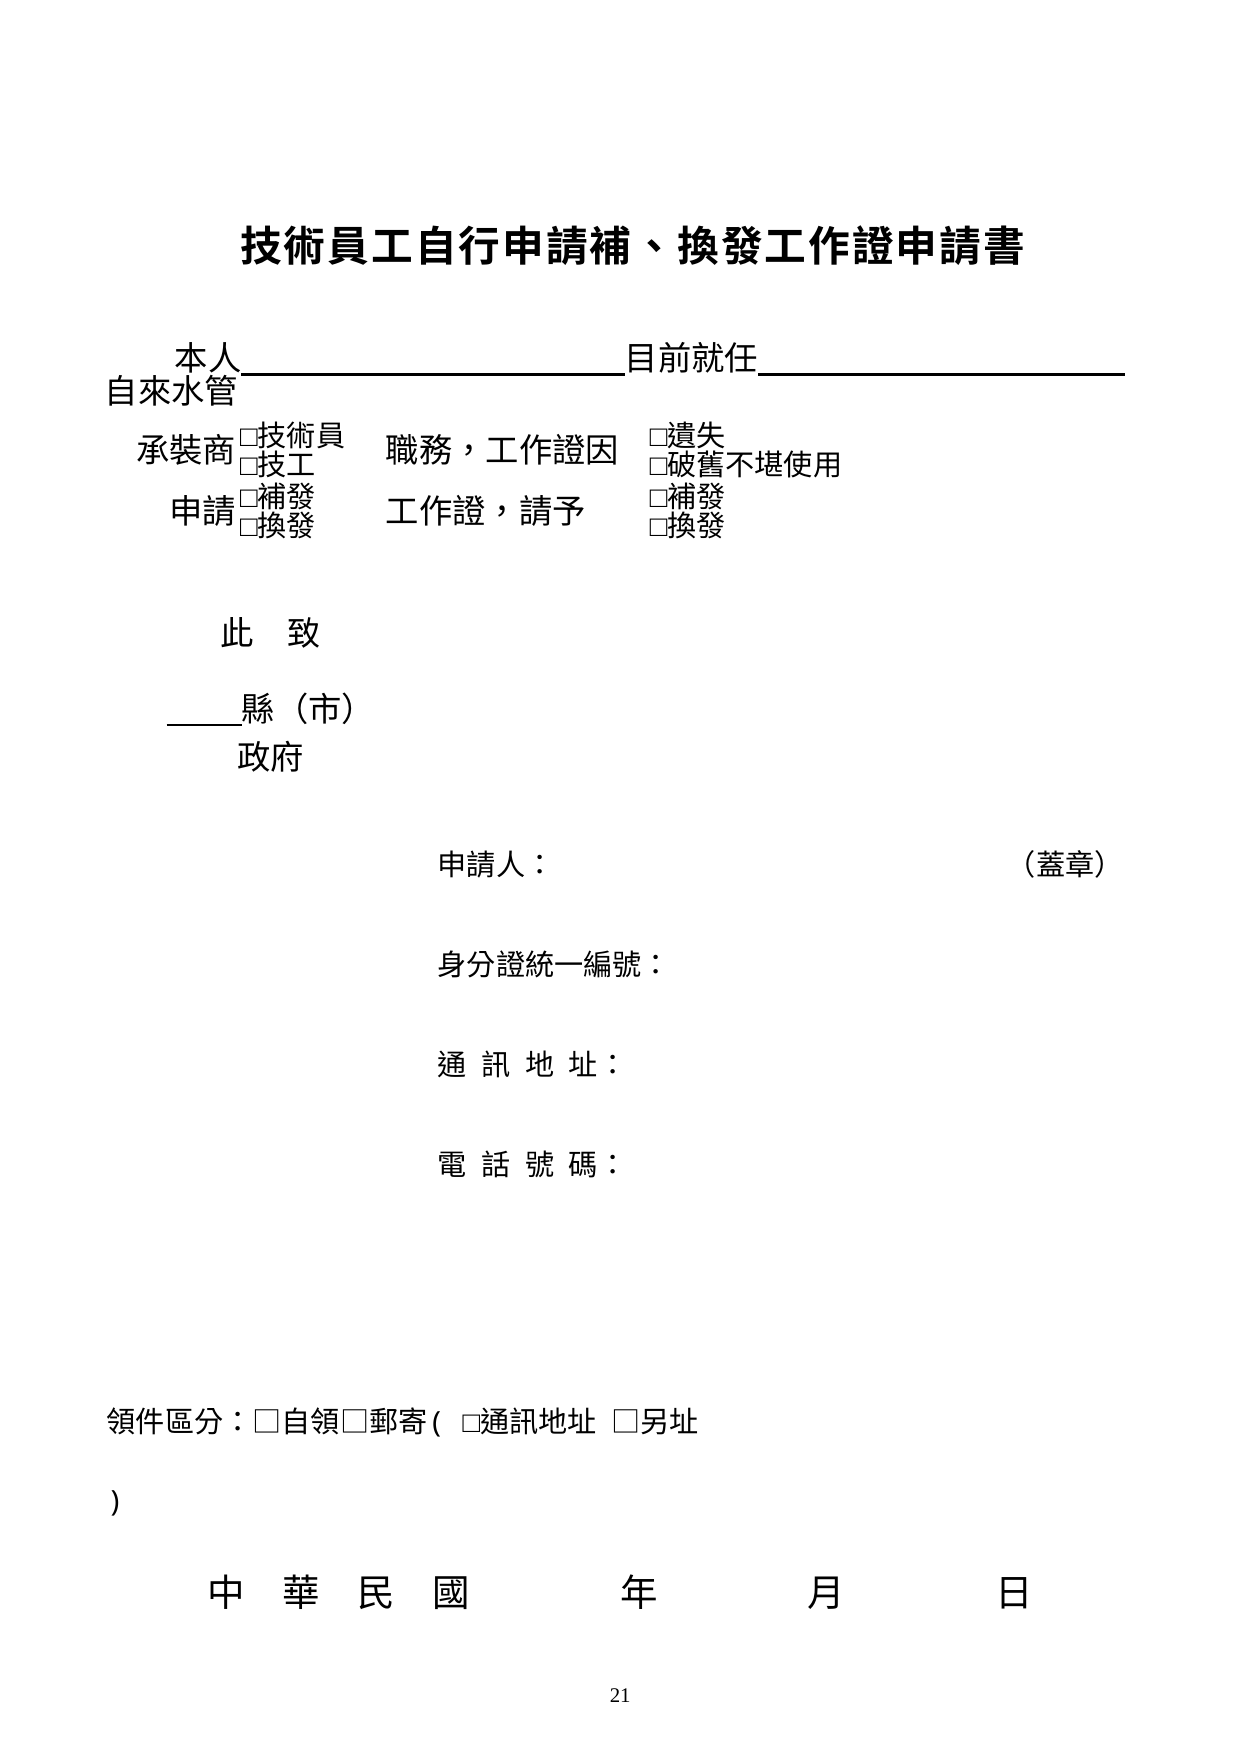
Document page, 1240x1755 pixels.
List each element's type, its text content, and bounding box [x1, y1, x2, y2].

table_cell 職務，工作證因 [385, 423, 649, 484]
table_cell 中 華 民 國 年 月 日 [104, 1563, 1136, 1620]
table_header 此 致 [104, 604, 437, 658]
table_cell [1006, 1252, 1136, 1398]
table_cell □補發 □換發 [237, 484, 384, 546]
table_cell [438, 1252, 1006, 1398]
table_cell [104, 782, 437, 1252]
table_header 技術員工自行申請補、換發工作證申請書 [113, 213, 1152, 273]
table_cell 工作證，請予 [385, 484, 649, 546]
table_cell 縣（市） 政府 [104, 658, 437, 782]
table_cell □技術員 □技工 [237, 423, 384, 484]
table_cell 申請 [104, 484, 237, 546]
table_cell （蓋章） [1006, 782, 1136, 1252]
table_header [1006, 604, 1136, 658]
table_cell [104, 1252, 437, 1398]
table_cell [438, 658, 1006, 782]
table_header [438, 604, 1006, 658]
table_header 本人 目前就任 自來水管 [104, 331, 1136, 423]
table_cell 承裝商 [104, 423, 237, 484]
table_cell 申請人： 身分證統一編號： 通 訊 地 址： 電 話 號 碼： [438, 782, 1006, 1252]
table_cell 領件區分：□自領□郵寄( □通訊地址 □另址 ) [104, 1399, 1136, 1563]
table_cell □遺失 □破舊不堪使用 [650, 423, 1136, 484]
table_cell [1006, 658, 1136, 782]
table_cell □補發 □換發 [650, 484, 1136, 546]
